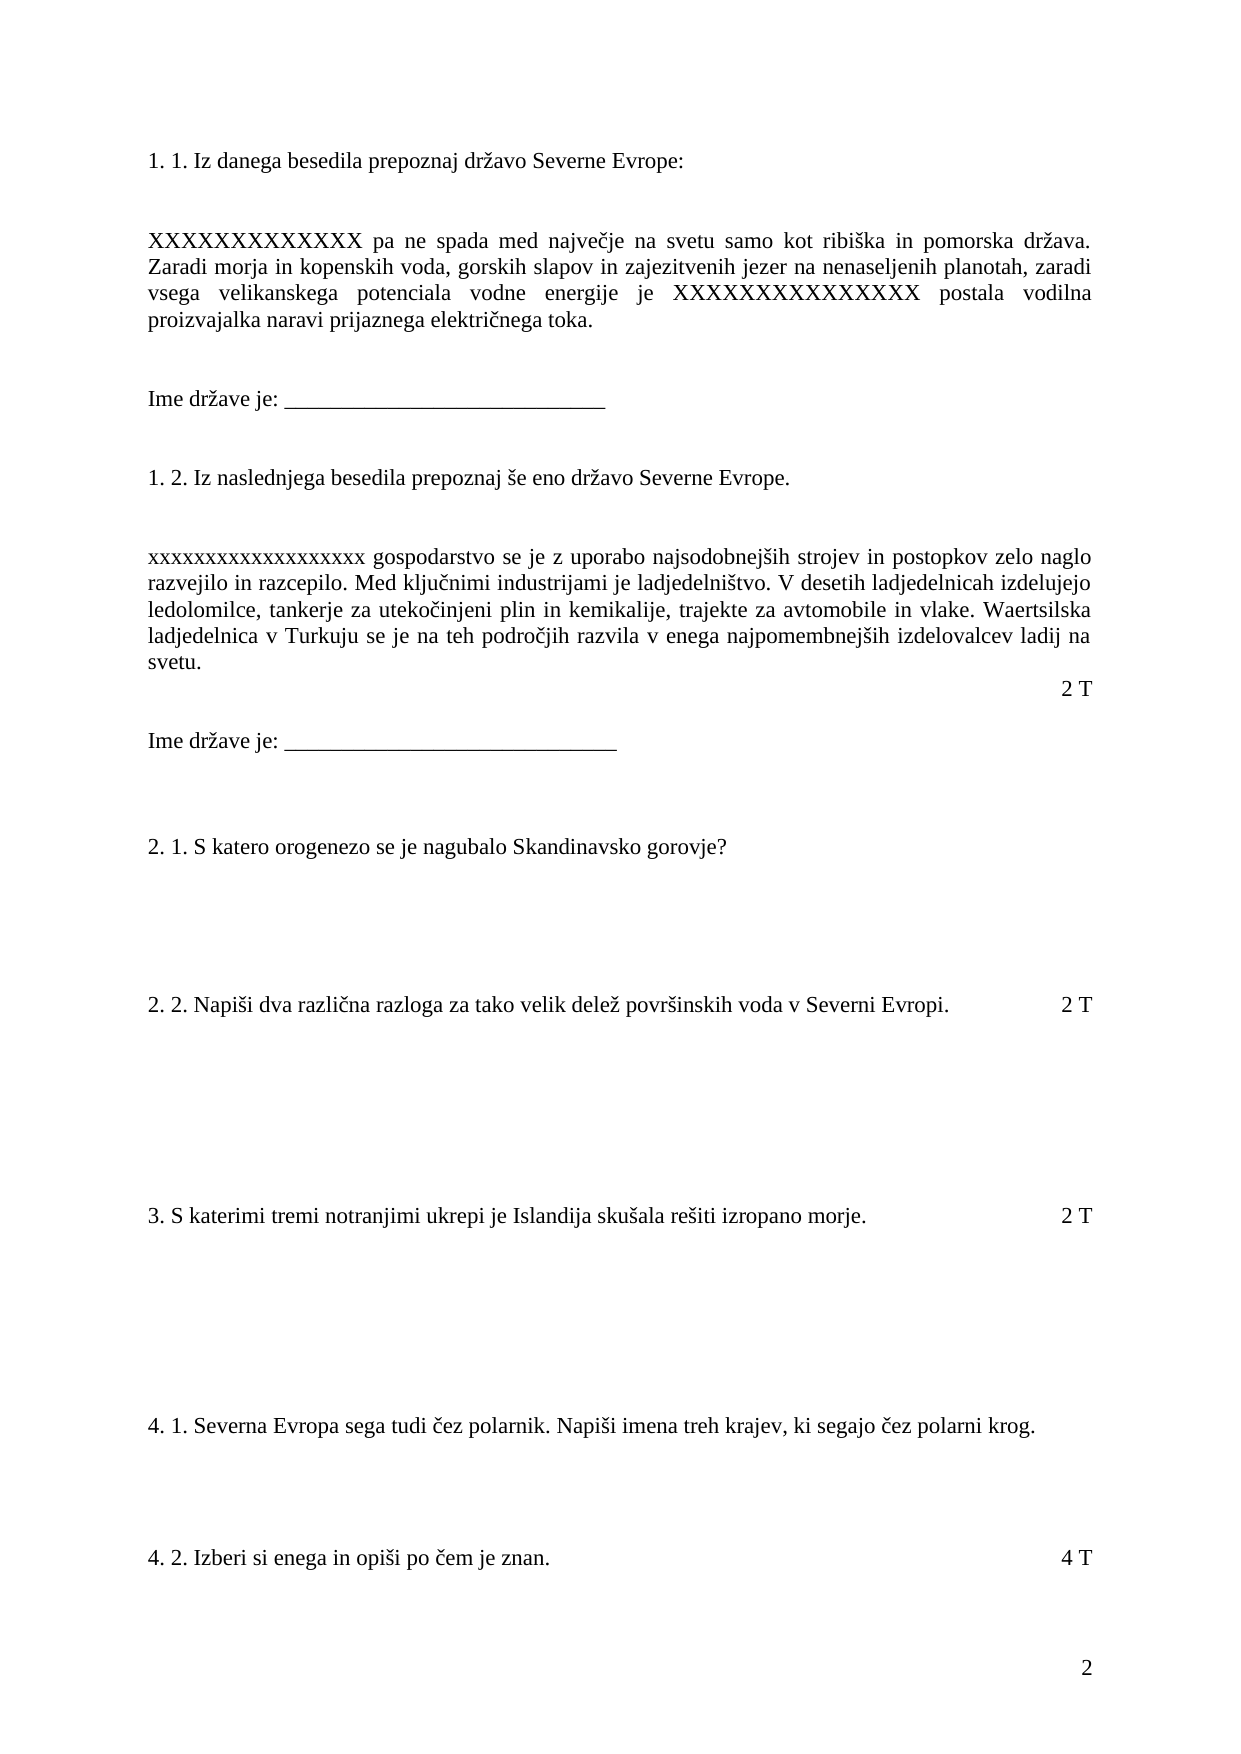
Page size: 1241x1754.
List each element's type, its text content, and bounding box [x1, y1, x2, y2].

text 4. 2. Izberi si enega in opiši po čem je znan. 4 T [148, 1544, 1093, 1571]
text XXXXXXXXXXXXX pa ne spada med največje na svetu samo kot ribiška in pomorska država. Zaradi morja in kopenskih voda, gorskih slapov in zajezitvenih jezer na nenaseljenih planotah, zaradi vsega velikanskega potenciala vodne energije je XXXXXXXXXXXXXXX postala vodilna proizvajalka naravi prijaznega električnega toka. [148, 227, 1093, 332]
text 2 T [148, 675, 1093, 701]
text xxxxxxxxxxxxxxxxxxx gospodarstvo se je z uporabo najsodobnejših strojev in postopkov zelo naglo razvejilo in razcepilo. Med ključnimi industrijami je ladjedelništvo. V desetih ladjedelnicah izdelujejo ledolomilce, tankerje za utekočinjeni plin in kemikalije, trajekte za avtomobile in vlake. Waertsilska ladjedelnica v Turkuju se je na teh področjih razvila v enega najpomembnejših izdelovalcev ladij na svetu. [148, 543, 1093, 675]
text Ime države je: _____________________________ [148, 727, 1093, 754]
text 1. 2. Iz naslednjega besedila prepoznaj še eno državo Severne Evrope. [148, 464, 1093, 490]
text 2. 1. S katero orogenezo se je nagubalo Skandinavsko gorovje? [148, 833, 1093, 859]
text 2. 2. Napiši dva različna razloga za tako velik delež površinskih voda v Severni Evropi. 2 T [148, 991, 1093, 1017]
text 4. 1. Severna Evropa sega tudi čez polarnik. Napiši imena treh krajev, ki segajo čez polarni krog. [148, 1413, 1093, 1439]
text Ime države je: ____________________________ [148, 385, 1093, 411]
text 1. 1. Iz danega besedila prepoznaj državo Severne Evrope: [148, 148, 1093, 174]
text 3. S katerimi tremi notranjimi ukrepi je Islandija skušala rešiti izropano morje. 2 T [148, 1202, 1093, 1228]
